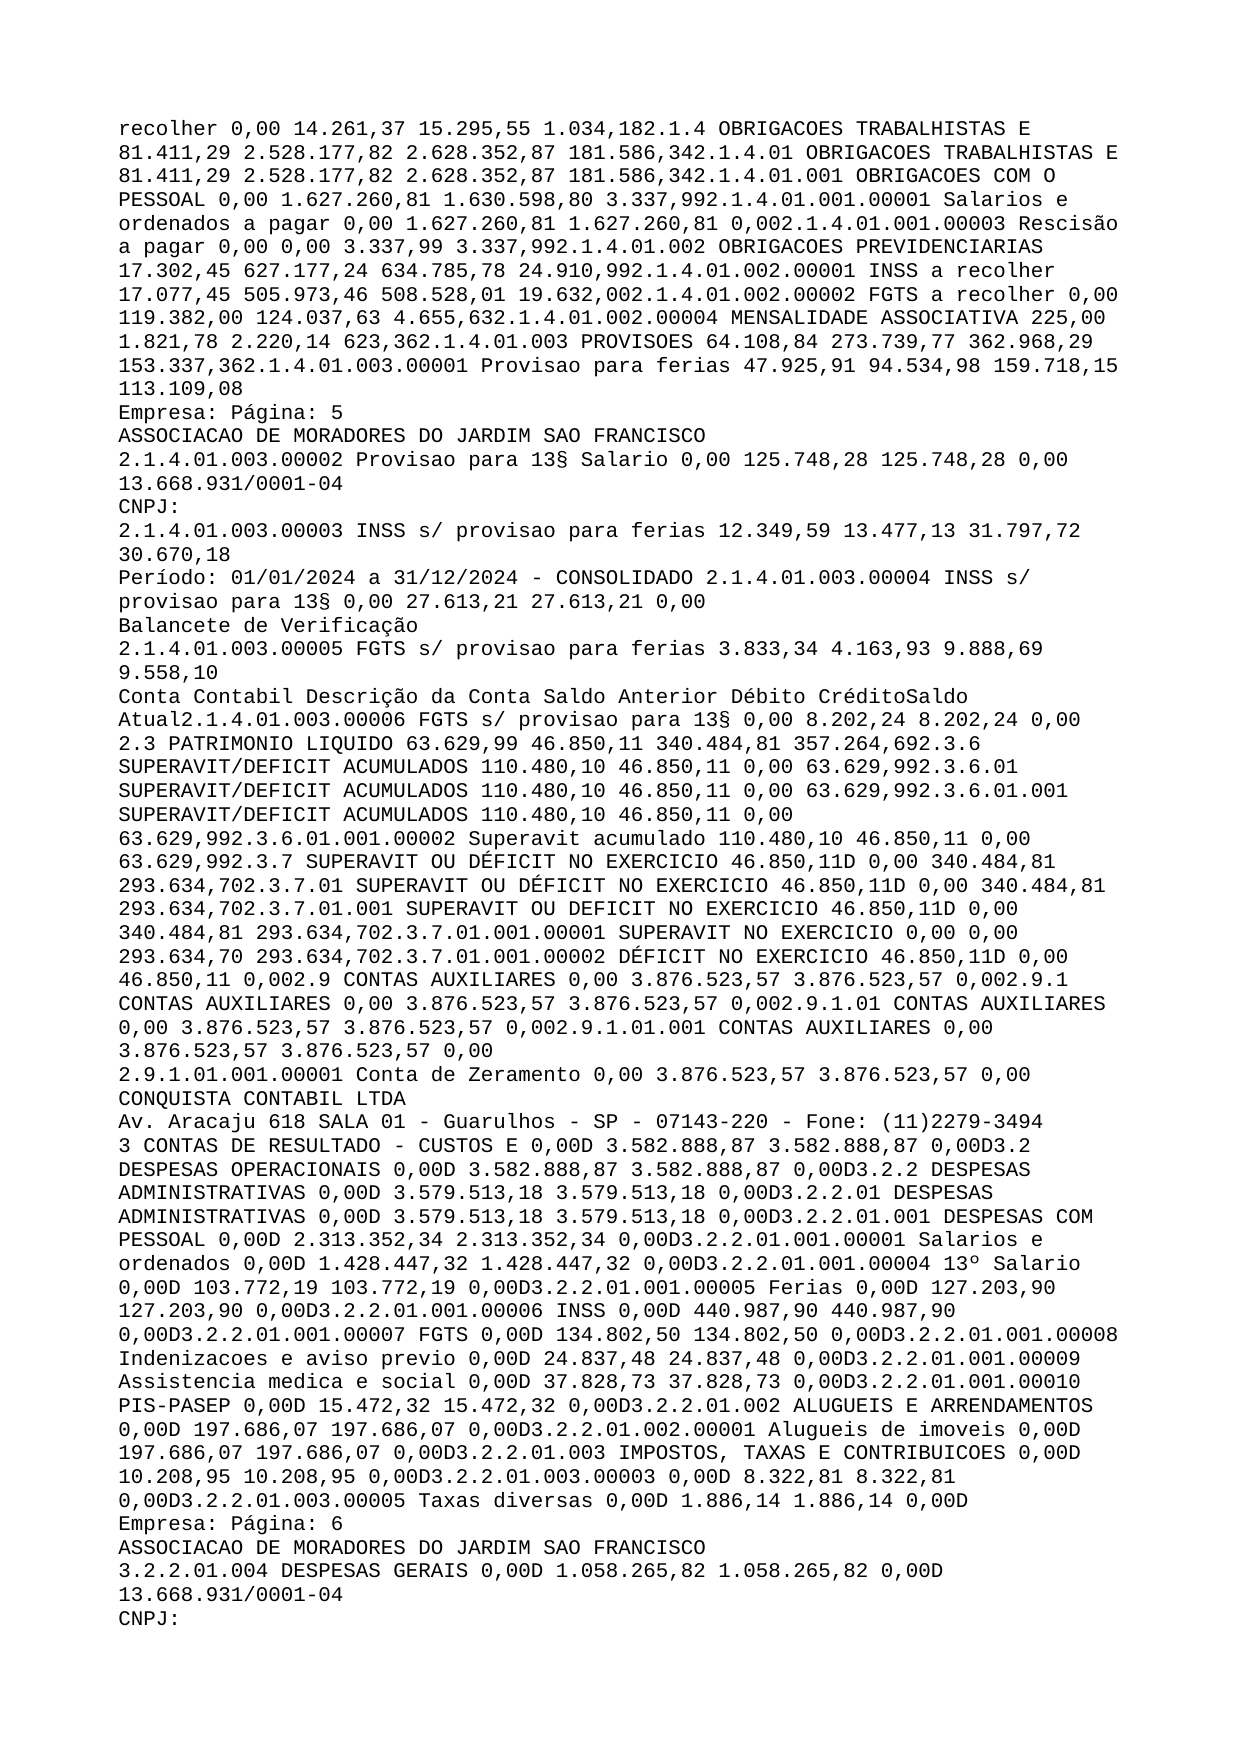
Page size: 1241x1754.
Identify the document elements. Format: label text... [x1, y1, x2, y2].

text 3.2.2.01.004 DESPESAS GERAIS 0,00D 1.058.265,82 1.058.265,82 0,00D [118, 1561, 1122, 1584]
text Av. Aracaju 618 SALA 01 - Guarulhos - SP - 07143-220 - Fone: (11)2279-3494 [118, 1111, 1122, 1135]
text 2.3 PATRIMONIO LIQUIDO 63.629,99 46.850,11 340.484,81 357.264,692.3.6 SUPERAVIT/DEFICIT ACUMULADOS 110.480,10 46.850,11 0,00 63.629,992.3.6.01 SUPERAVIT/DEFICIT ACUMULADOS 110.480,10 46.850,11 0,00 63.629,992.3.6.01.001 SUPERAVIT/DEFICIT ACUMULADOS 110.480,10 46.850,11 0,00 63.629,992.3.6.01.001.00002 Superavit acumulado 110.480,10 46.850,11 0,00 63.629,992.3.7 SUPERAVIT OU DÉFICIT NO EXERCICIO 46.850,11D 0,00 340.484,81 293.634,702.3.7.01 SUPERAVIT OU DÉFICIT NO EXERCICIO 46.850,11D 0,00 340.484,81 293.634,702.3.7.01.001 SUPERAVIT OU DEFICIT NO EXERCICIO 46.850,11D 0,00 340.484,81 293.634,702.3.7.01.001.00001 SUPERAVIT NO EXERCICIO 0,00 0,00 293.634,70 293.634,702.3.7.01.001.00002 DÉFICIT NO EXERCICIO 46.850,11D 0,00 46.850,11 0,002.9 CONTAS AUXILIARES 0,00 3.876.523,57 3.876.523,57 0,002.9.1 CONTAS AUXILIARES 0,00 3.876.523,57 3.876.523,57 0,002.9.1.01 CONTAS AUXILIARES 0,00 3.876.523,57 3.876.523,57 0,002.9.1.01.001 CONTAS AUXILIARES 0,00 3.876.523,57 3.876.523,57 0,00 [118, 733, 1122, 1064]
text Empresa: Página: 5 [118, 402, 1122, 426]
text CNPJ: [118, 1608, 1122, 1631]
text 2.1.4.01.003.00003 INSS s/ provisao para ferias 12.349,59 13.477,13 31.797,72 30.670,18 [118, 520, 1122, 567]
text Empresa: Página: 6 [118, 1513, 1122, 1537]
text 2.1.4.01.003.00005 FGTS s/ provisao para ferias 3.833,34 4.163,93 9.888,69 9.558,10 [118, 638, 1122, 686]
text Balancete de Verificação [118, 615, 1122, 638]
text CNPJ: [118, 496, 1122, 520]
text 3 CONTAS DE RESULTADO - CUSTOS E 0,00D 3.582.888,87 3.582.888,87 0,00D3.2 DESPESAS OPERACIONAIS 0,00D 3.582.888,87 3.582.888,87 0,00D3.2.2 DESPESAS ADMINISTRATIVAS 0,00D 3.579.513,18 3.579.513,18 0,00D3.2.2.01 DESPESAS ADMINISTRATIVAS 0,00D 3.579.513,18 3.579.513,18 0,00D3.2.2.01.001 DESPESAS COM PESSOAL 0,00D 2.313.352,34 2.313.352,34 0,00D3.2.2.01.001.00001 Salarios e ordenados 0,00D 1.428.447,32 1.428.447,32 0,00D3.2.2.01.001.00004 13º Salario 0,00D 103.772,19 103.772,19 0,00D3.2.2.01.001.00005 Ferias 0,00D 127.203,90 127.203,90 0,00D3.2.2.01.001.00006 INSS 0,00D 440.987,90 440.987,90 0,00D3.2.2.01.001.00007 FGTS 0,00D 134.802,50 134.802,50 0,00D3.2.2.01.001.00008 Indenizacoes e aviso previo 0,00D 24.837,48 24.837,48 0,00D3.2.2.01.001.00009 Assistencia medica e social 0,00D 37.828,73 37.828,73 0,00D3.2.2.01.001.00010 PIS-PASEP 0,00D 15.472,32 15.472,32 0,00D3.2.2.01.002 ALUGUEIS E ARRENDAMENTOS 0,00D 197.686,07 197.686,07 0,00D3.2.2.01.002.00001 Alugueis de imoveis 0,00D 197.686,07 197.686,07 0,00D3.2.2.01.003 IMPOSTOS, TAXAS E CONTRIBUICOES 0,00D 10.208,95 10.208,95 0,00D3.2.2.01.003.00003 0,00D 8.322,81 8.322,81 0,00D3.2.2.01.003.00005 Taxas diversas 0,00D 1.886,14 1.886,14 0,00D [118, 1135, 1122, 1513]
text ASSOCIACAO DE MORADORES DO JARDIM SAO FRANCISCO [118, 1537, 1122, 1561]
text 13.668.931/0001-04 [118, 473, 1122, 496]
text Período: 01/01/2024 a 31/12/2024 - CONSOLIDADO 2.1.4.01.003.00004 INSS s/ provisao para 13§ 0,00 27.613,21 27.613,21 0,00 [118, 567, 1122, 615]
text Conta Contabil Descrição da Conta Saldo Anterior Débito CréditoSaldo Atual2.1.4.01.003.00006 FGTS s/ provisao para 13§ 0,00 8.202,24 8.202,24 0,00 [118, 686, 1122, 733]
text recolher 0,00 14.261,37 15.295,55 1.034,182.1.4 OBRIGACOES TRABALHISTAS E 81.411,29 2.528.177,82 2.628.352,87 181.586,342.1.4.01 OBRIGACOES TRABALHISTAS E 81.411,29 2.528.177,82 2.628.352,87 181.586,342.1.4.01.001 OBRIGACOES COM O PESSOAL 0,00 1.627.260,81 1.630.598,80 3.337,992.1.4.01.001.00001 Salarios e ordenados a pagar 0,00 1.627.260,81 1.627.260,81 0,002.1.4.01.001.00003 Rescisão a pagar 0,00 0,00 3.337,99 3.337,992.1.4.01.002 OBRIGACOES PREVIDENCIARIAS 17.302,45 627.177,24 634.785,78 24.910,992.1.4.01.002.00001 INSS a recolher 17.077,45 505.973,46 508.528,01 19.632,002.1.4.01.002.00002 FGTS a recolher 0,00 119.382,00 124.037,63 4.655,632.1.4.01.002.00004 MENSALIDADE ASSOCIATIVA 225,00 1.821,78 2.220,14 623,362.1.4.01.003 PROVISOES 64.108,84 273.739,77 362.968,29 153.337,362.1.4.01.003.00001 Provisao para ferias 47.925,91 94.534,98 159.718,15 113.109,08 [118, 118, 1122, 402]
text CONQUISTA CONTABIL LTDA [118, 1088, 1122, 1111]
text ASSOCIACAO DE MORADORES DO JARDIM SAO FRANCISCO [118, 426, 1122, 449]
text 2.1.4.01.003.00002 Provisao para 13§ Salario 0,00 125.748,28 125.748,28 0,00 [118, 449, 1122, 473]
text 2.9.1.01.001.00001 Conta de Zeramento 0,00 3.876.523,57 3.876.523,57 0,00 [118, 1064, 1122, 1088]
text 13.668.931/0001-04 [118, 1584, 1122, 1608]
